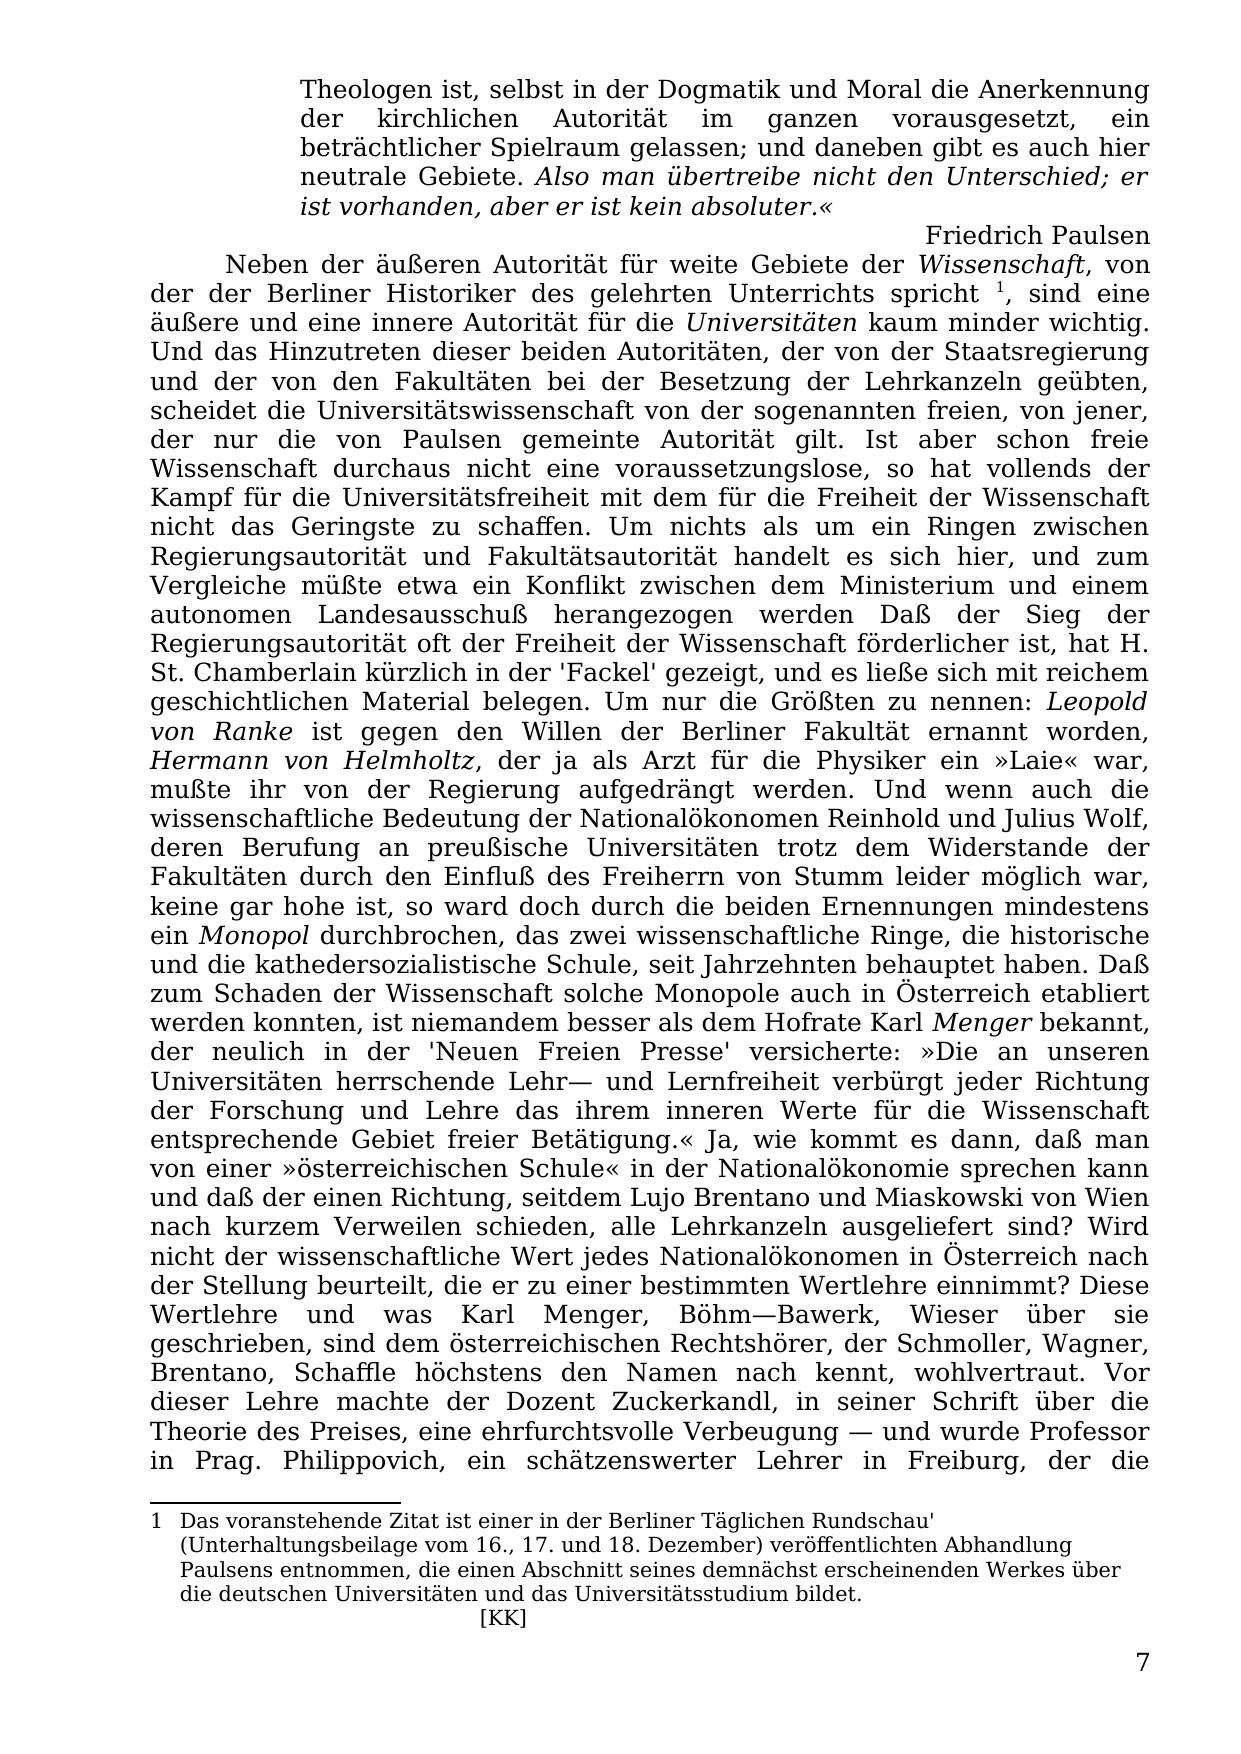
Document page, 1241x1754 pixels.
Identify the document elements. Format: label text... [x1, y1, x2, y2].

text Theologen ist, selbst in der Dogmatik und Moral die Anerkennung der kirchlichen Autorität im ganzen vorausgesetzt, ein beträchtlicher Spielraum gelassen; und daneben gibt es auch hier neutrale Gebiete. Also man übertreibe nicht den Unterschied; er ist vorhanden, aber er ist kein absoluter.« [300, 75, 1151, 221]
text Neben der äußeren Autorität für weite Gebiete der Wissenschaft, von der der Berliner Historiker des gelehrten Unterrichts spricht , sind eine äußere und eine innere Autorität für die Universitäten kaum minder wichtig. Und das Hinzutreten dieser beiden Autoritäten, der von der Staatsregierung und der von den Fakultäten bei der Besetzung der Lehrkanzeln geübten, scheidet die Universitätswissenschaft von der sogenannten freien, von jener, der nur die von Paulsen gemeinte Autorität gilt. Ist aber schon freie Wissenschaft durchaus nicht eine voraussetzungslose, so hat vollends der Kampf für die Universitätsfreiheit mit dem für die Freiheit der Wissenschaft nicht das Geringste zu schaffen. Um nichts als um ein Ringen zwischen Regierungs­autorität und Fakultätsautorität handelt es sich hier, und zum Vergleiche müßte etwa ein Konflikt zwischen dem Ministerium und einem autonomen Landesausschuß herangezogen werden Daß der Sieg der Regierungsautorität oft der Freiheit der Wissenschaft förderlicher ist, hat H. St. Chamberlain kürzlich in der 'Fackel' gezeigt, und es ließe sich mit reichem geschichtlichen Material belegen. Um nur die Größten zu nennen: Leopold von Ranke ist gegen den Willen der Berliner Fakultät ernannt worden, Hermann von Helmholtz, der ja als Arzt für die Physiker ein »Laie« war, mußte ihr von der Regierung aufgedrängt werden. Und wenn auch die wissenschaftliche Bedeutung der Nationalökonomen Reinhold und Julius Wolf, deren Berufung an preußische Universitäten trotz dem Widerstande der Fakultäten durch den Einfluß des Freiherrn von Stumm leider möglich war, keine gar hohe ist, so ward doch durch die beiden Ernennungen mindestens ein Monopol durchbrochen, das zwei wissenschaftliche Ringe, die historische und die kathedersozialistische Schule, seit Jahrzehnten behauptet haben. Daß zum Schaden der Wissenschaft solche Monopole auch in Österreich etabliert werden konnten, ist niemandem besser als dem Hofrate Karl Menger bekannt, der neulich in der 'Neuen Freien Presse' versicherte: »Die an unseren Universitäten herrschende Lehr— und Lernfreiheit verbürgt jeder Richtung der Forschung und Lehre das ihrem inneren Werte für die Wissenschaft entsprechende Gebiet freier Betätigung.« Ja, wie kommt es dann, daß man von einer »österreichischen Schule« in der Nationalökonomie sprechen kann und daß der einen Richtung, seitdem Lujo Brentano und Miaskowski von Wien nach kurzem Verweilen schieden, alle Lehrkanzeln ausgeliefert sind? Wird nicht der wissenschaftliche Wert jedes Nationalökonomen in Österreich nach der Stellung beurteilt, die er zu einer bestimmten Wertlehre einnimmt? Diese Wertlehre und was Karl Menger, Böhm—Bawerk, Wieser über sie geschrieben, sind dem österreichischen Rechtshörer, der Schmoller, Wagner, Brentano, Schaffle höchstens den Namen nach kennt, wohlvertraut. Vor dieser Lehre machte der Dozent Zuckerkandl, in seiner Schrift über die Theorie des Preises, eine ehrfurchtsvolle Verbeugung — und wurde Professor in Prag. Philippovich, ein schätzenswerter Lehrer in Freiburg, der die [150, 250, 1151, 1475]
text Das voranstehende Zitat ist einer in der Berliner Täglichen Rundschau' (Unterhaltungsbeilage vom 16., 17. und 18. Dezember) veröffentlichten Abhandlung Paulsens entnommen, die einen Abschnitt seines demnächst erscheinenden Werkes über die deutschen Universitäten und das Universitätsstudium bildet. [KK] [150, 1509, 1151, 1631]
text Friedrich Paulsen [300, 221, 1151, 250]
